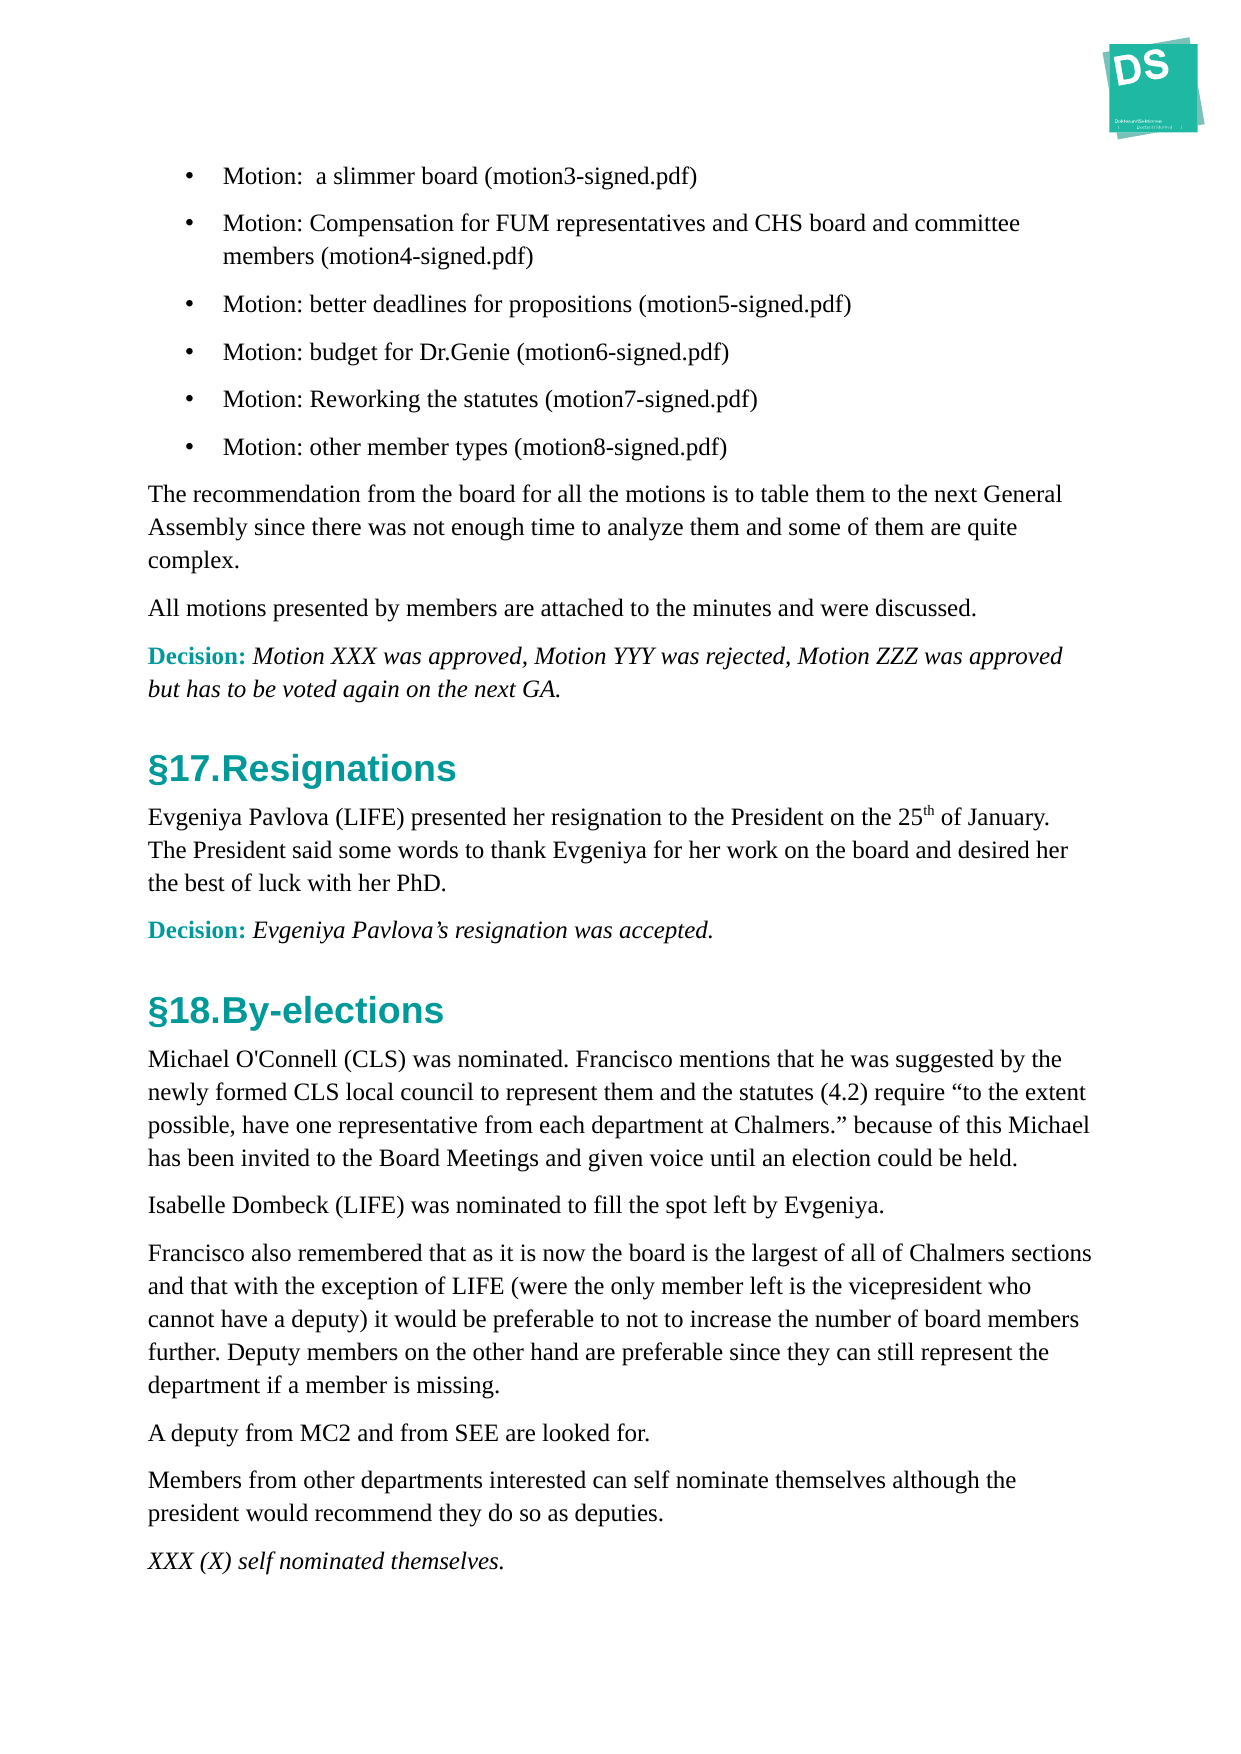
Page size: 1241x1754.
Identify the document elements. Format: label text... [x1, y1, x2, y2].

subtitle By-elections [148, 988, 1093, 1031]
list Motion: Reworking the statutes (motion7-signed.pdf) [185, 384, 1093, 413]
text The recommendation from the board for all the motions is to table them to the next General Assembly since there was not enough time to analyze them and some of them are quite complex. [148, 479, 1093, 574]
text Decision: Evgeniya Pavlova’s resignation was accepted. [148, 916, 1093, 944]
subtitle Resignations [148, 746, 1093, 789]
text A deputy from MC2 and from SEE are looked for. [148, 1418, 1093, 1447]
text XXX (X) self nominated themselves. [148, 1546, 1093, 1575]
list Motion: budget for Dr.Genie (motion6-signed.pdf) [185, 337, 1093, 365]
list Motion: other member types (motion8-signed.pdf) [185, 432, 1093, 461]
list Motion: Compensation for FUM representatives and CHS board and committee members (motion4-signed.pdf) [185, 208, 1093, 270]
text Isabelle Dombeck (LIFE) was nominated to fill the spot left by Evgeniya. [148, 1191, 1093, 1219]
text Members from other departments interested can self nominate themselves although the president would recommend they do so as deputies. [148, 1465, 1093, 1527]
text Decision: Motion XXX was approved, Motion YYY was rejected, Motion ZZZ was approved but has to be voted again on the next GA. [148, 641, 1093, 702]
text Francisco also remembered that as it is now the board is the largest of all of Chalmers sections and that with the exception of LIFE (were the only member left is the vicepresident who cannot have a deputy) it would be preferable to not to increase the number of board members further. Deputy members on the other hand are preferable since they can still represent the department if a member is missing. [148, 1238, 1093, 1399]
text Evgeniya Pavlova (LIFE) presented her resignation to the President on the 25th of January. The President said some words to thank Evgeniya for her work on the board and desired her the best of luck with her PhD. [148, 802, 1093, 897]
list Motion: a slimmer board (motion3-signed.pdf) [185, 161, 1093, 189]
text All motions presented by members are attached to the minutes and were discussed. [148, 593, 1093, 622]
text Michael O'Connell (CLS) was nominated. Francisco mentions that he was suggested by the newly formed CLS local council to represent them and the statutes (4.2) require “to the extent possible, have one representative from each department at Chalmers.” because of this Michael has been invited to the Board Meetings and given voice until an election could be held. [148, 1044, 1093, 1172]
list Motion: better deadlines for propositions (motion5-signed.pdf) [185, 289, 1093, 318]
